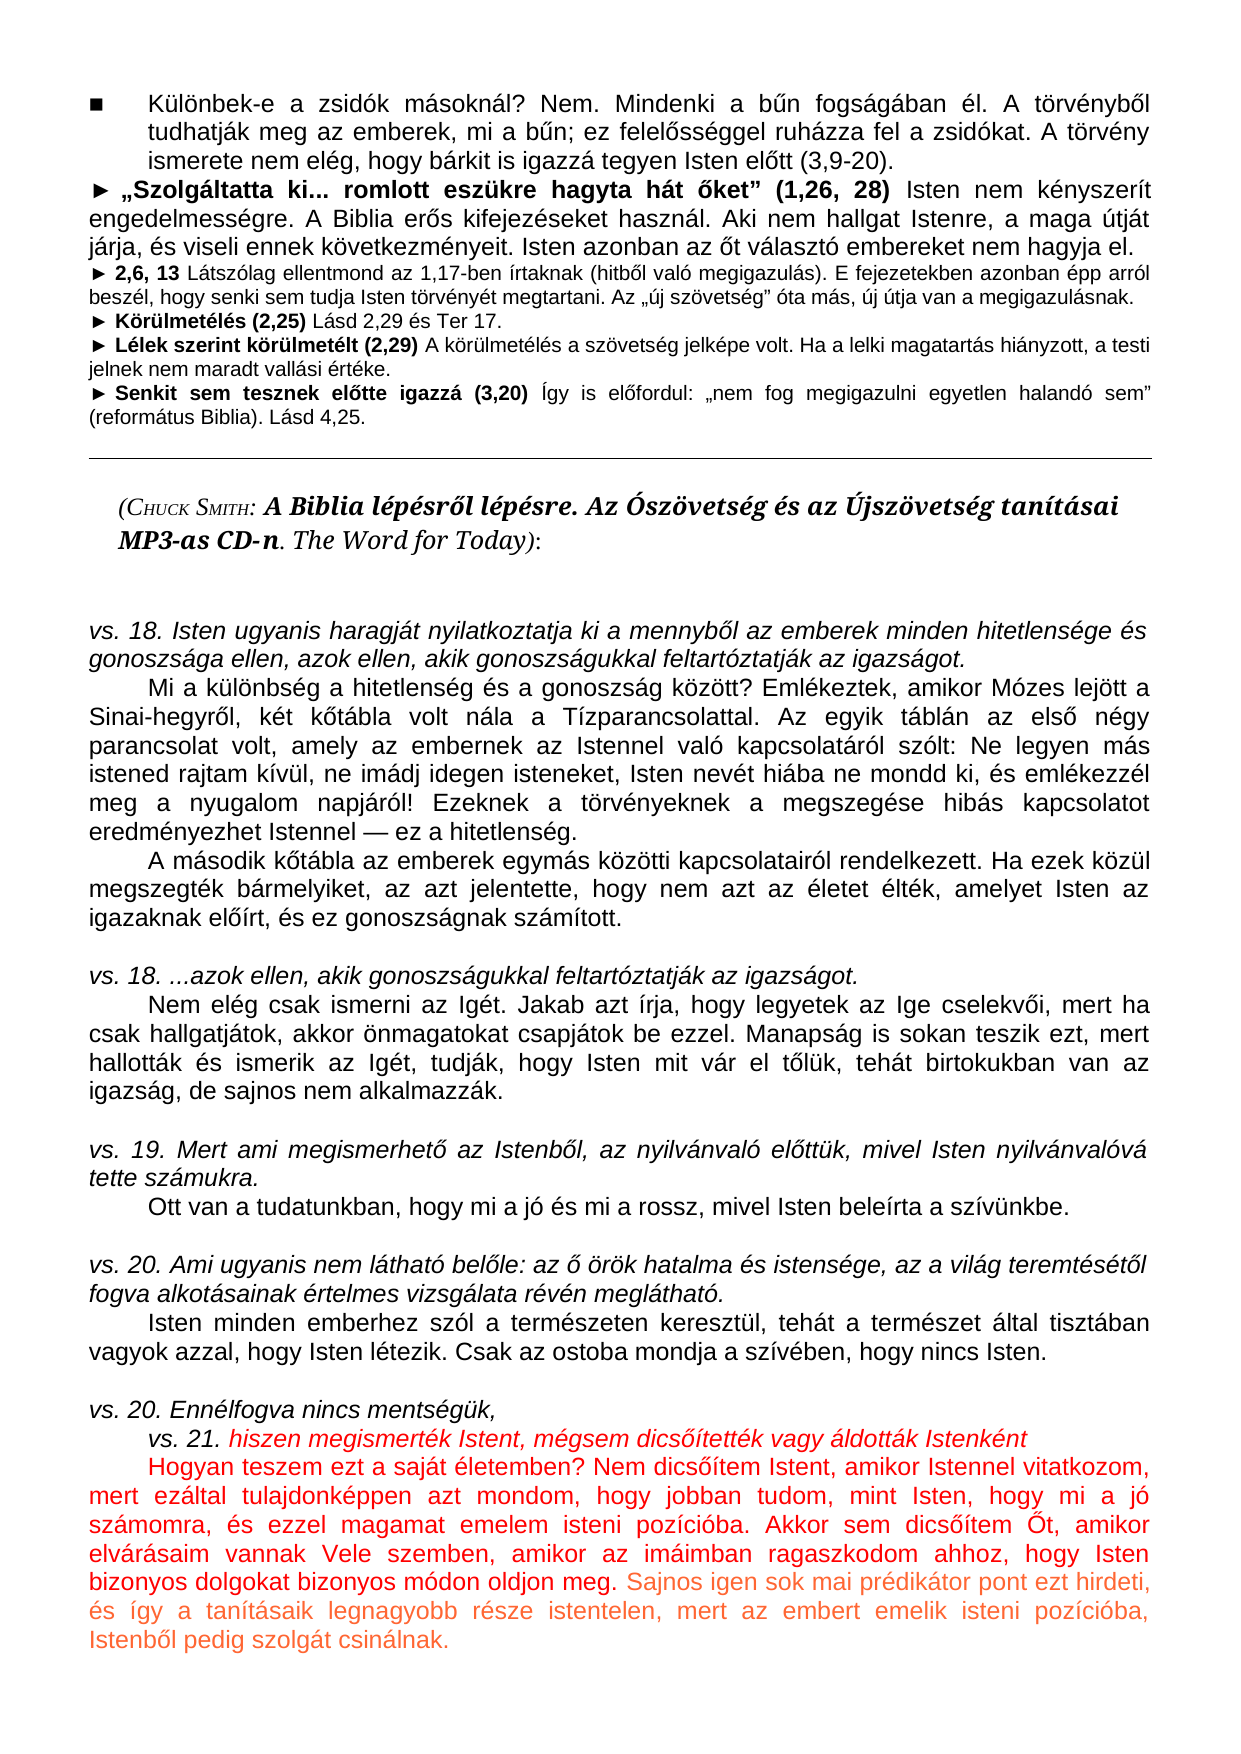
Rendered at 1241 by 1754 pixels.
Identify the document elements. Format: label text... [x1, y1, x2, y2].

text vs. 20. Ennélfogva nincs mentségük, [88, 1395, 1152, 1423]
text ► Senkit sem tesznek előtte igazzá (3,20) Így is előfordul: „nem fog megigazulni egyetlen halandó sem” (református Biblia). Lásd 4,25. [88, 381, 1152, 429]
text Mi a különbség a hitetlenség és a gonoszság között? Emlékeztek, amikor Mózes lejött a Sinai-hegyről, két kőtábla volt nála a Tízparancsolattal. Az egyik táblán az első négy parancsolat volt, amely az embernek az Istennel való kapcsolatáról szólt: Ne legyen más istened rajtam kívül, ne imádj idegen isteneket, Isten nevét hiába ne mondd ki, és emlékezzél meg a nyugalom napjáról! Ezeknek a törvényeknek a megszegése hibás kapcsolatot eredményezhet Istennel ― ez a hitetlenség. [88, 673, 1152, 846]
text vs. 18. ...azok ellen, akik gonoszságukkal feltartóztatják az igazságot. [88, 961, 1152, 990]
text Ott van a tudatunkban, hogy mi a jó és mi a rossz, mivel Isten beleírta a szívünkbe. [88, 1192, 1152, 1221]
text ► 2,6, 13 Látszólag ellentmond az 1,17-ben írtaknak (hitből való megigazulás). E fejezetekben azonban épp arról beszél, hogy senki sem tudja Isten törvényét megtartani. Az „új szövetség” óta más, új útja van a megigazulásnak. [88, 261, 1152, 309]
text ■ Különbek‑e a zsidók másoknál? Nem. Mindenki a bűn fogságában él. A törvényből tudhatják meg az emberek, mi a bűn; ez felelősséggel ruházza fel a zsidókat. A törvény ismerete nem elég, hogy bárkit is igazzá tegyen Isten előtt (3,9-20). [88, 88, 1152, 175]
text ► Körülmetélés (2,25) Lásd 2,29 és Ter 17. [88, 309, 1152, 333]
text A második kőtábla az emberek egymás közötti kapcsolatairól rendelkezett. Ha ezek közül megszegték bármelyiket, az azt jelentette, hogy nem azt az életet élték, amelyet Isten az igazaknak előírt, és ez gonoszságnak számított. [88, 846, 1152, 932]
text (Chuck Smith: A Biblia lépésről lépésre. Az Ószövetség és az Újszövetség tanításai MP3-as CD‑n. The Word for Today): [88, 459, 1152, 586]
text Isten minden emberhez szól a természeten keresztül, tehát a természet által tisztában vagyok azzal, hogy Isten létezik. Csak az ostoba mondja a szívében, hogy nincs Isten. [88, 1308, 1152, 1365]
text ► Lélek szerint körülmetélt (2,29) A körülmetélés a szövetség jelképe volt. Ha a lelki magatartás hiányzott, a testi jelnek nem maradt vallási értéke. [88, 333, 1152, 381]
text ► „Szolgáltatta ki... romlott eszükre hagyta hát őket” (1,26, 28) Isten nem kényszerít engedelmességre. A Biblia erős kifejezéseket használ. Aki nem hallgat Istenre, a maga útját járja, és viseli ennek következményeit. Isten azonban az őt választó embereket nem hagyja el. [88, 175, 1152, 261]
text Nem elég csak ismerni az Igét. Jakab azt írja, hogy legyetek az Ige cselekvői, mert ha csak hallgatjátok, akkor önmagatokat csapjátok be ezzel. Manapság is sokan teszik ezt, mert hallották és ismerik az Igét, tudják, hogy Isten mit vár el tőlük, tehát birtokukban van az igazság, de sajnos nem alkalmazzák. [88, 990, 1152, 1105]
text vs. 20. Ami ugyanis nem látható belőle: az ő örök hatalma és istensége, az a világ teremtésétől fogva alkotásainak értelmes vizsgálata révén meglátható. [88, 1250, 1152, 1308]
text vs. 21. hiszen megismerték Istent, mégsem dicsőítették vagy áldották Istenként [88, 1423, 1152, 1452]
text vs. 18. Isten ugyanis haragját nyilatkoztatja ki a mennyből az emberek minden hitetlensége és gonoszsága ellen, azok ellen, akik gonoszságukkal feltartóztatják az igazságot. [88, 616, 1152, 673]
text Hogyan teszem ezt a saját életemben? Nem dicsőítem Istent, amikor Istennel vitatkozom, mert ezáltal tulajdonképpen azt mondom, hogy jobban tudom, mint Isten, hogy mi a jó számomra, és ezzel magamat emelem isteni pozícióba. Akkor sem dicsőítem Őt, amikor elvárásaim vannak Vele szemben, amikor az imáimban ragaszkodom ahhoz, hogy Isten bizonyos dolgokat bizonyos módon oldjon meg. Sajnos igen sok mai prédikátor pont ezt hirdeti, és így a tanításaik legnagyobb része istentelen, mert az embert emelik isteni pozícióba, Istenből pedig szolgát csinálnak. [88, 1452, 1152, 1653]
text vs. 19. Mert ami megismerhető az Istenből, az nyilvánvaló előttük, mivel Isten nyilvánvalóvá tette számukra. [88, 1134, 1152, 1192]
